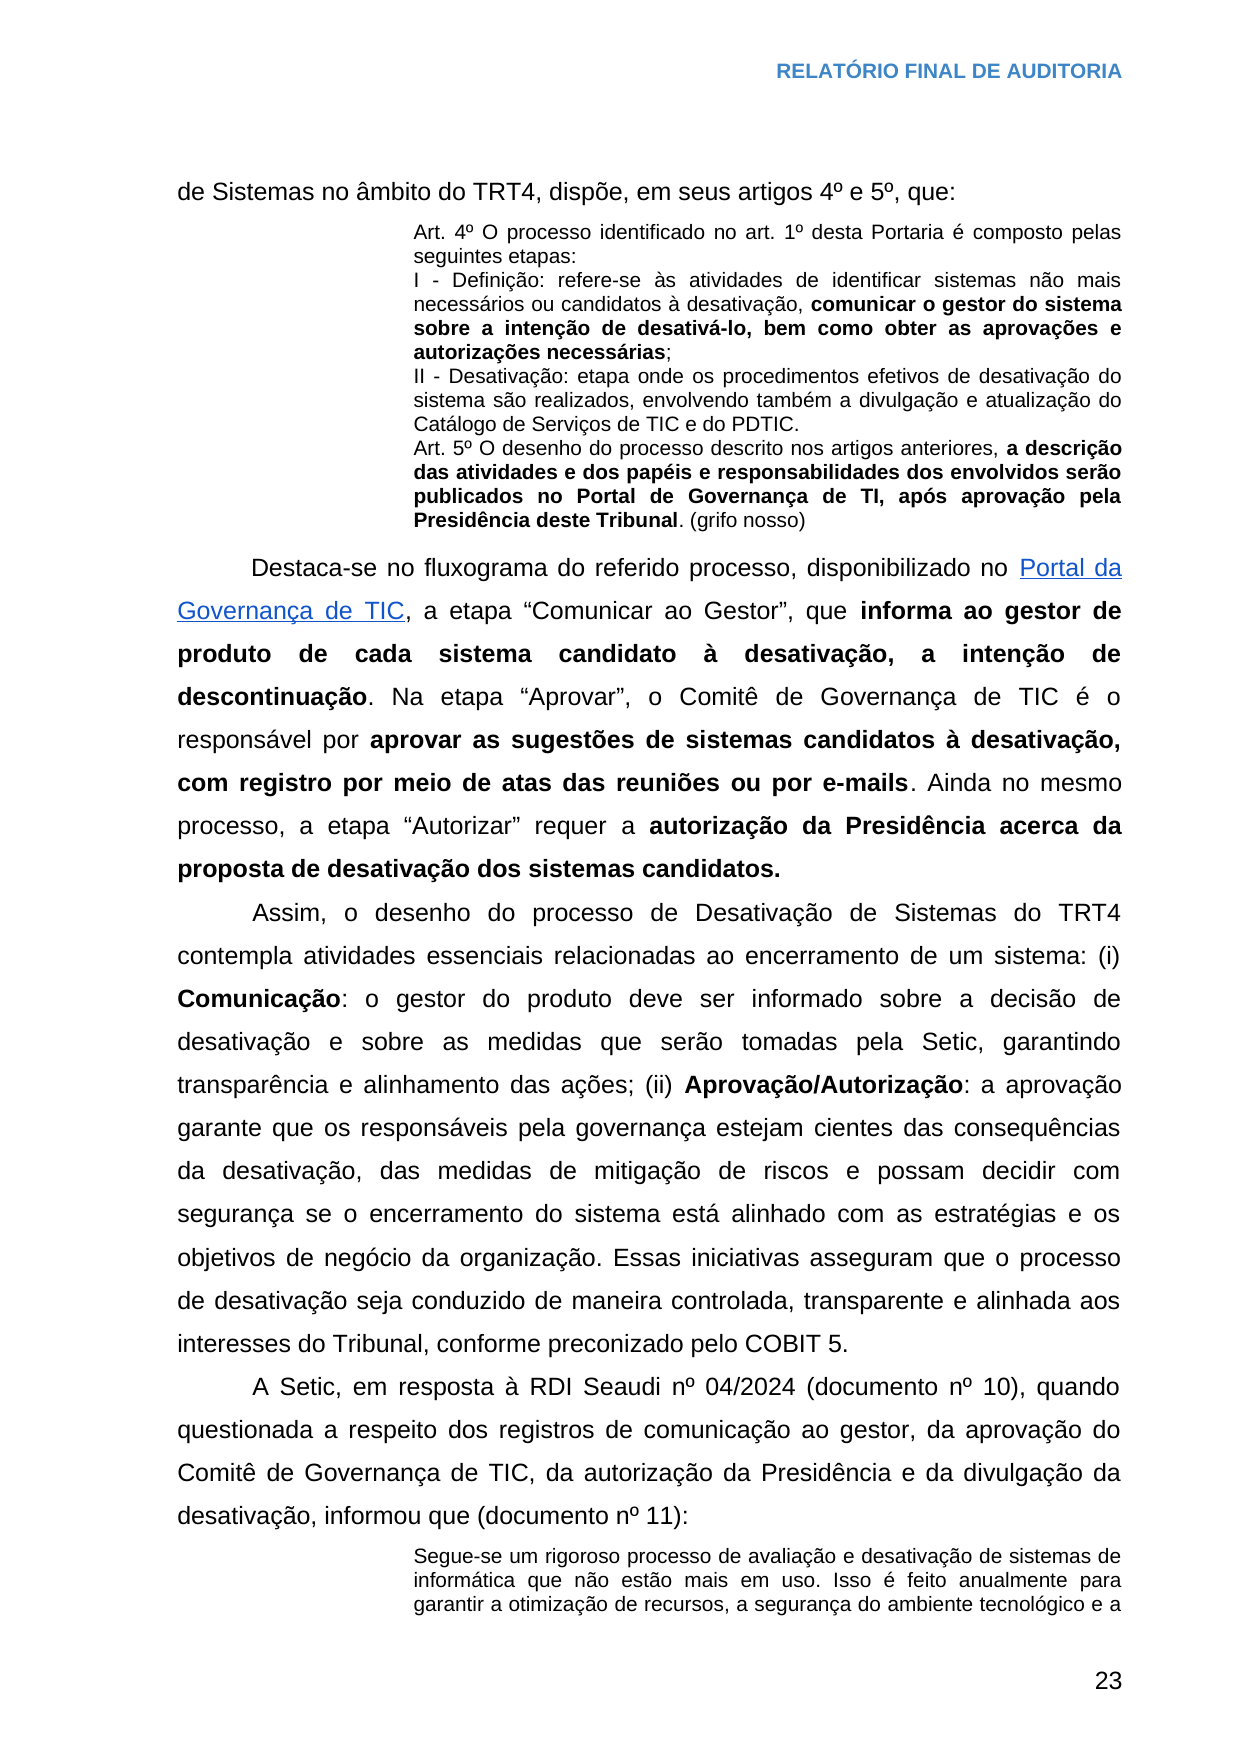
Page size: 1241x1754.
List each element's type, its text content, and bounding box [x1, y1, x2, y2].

text Art. 5º O desenho do processo descrito nos artigos anteriores, a descrição das atividades e dos papéis e responsabilidades dos envolvidos serão publicados no Portal de Governança de TI, após aprovação pela Presidência deste Tribunal. (grifo nosso) [413, 436, 1122, 532]
text de Sistemas no âmbito do TRT4, dispõe, em seus artigos 4º e 5º, que: [177, 177, 1122, 206]
text II - Desativação: etapa onde os procedimentos efetivos de desativação do sistema são realizados, envolvendo também a divulgação e atualização do Catálogo de Serviços de TIC e do PDTIC. [413, 364, 1122, 436]
text A Setic, em resposta à RDI Seaudi nº 04/2024 (documento nº 10), quando questionada a respeito dos registros de comunicação ao gestor, da aprovação do Comitê de Governança de TIC, da autorização da Presidência e da divulgação da desativação, informou que (documento nº 11): [177, 1372, 1122, 1530]
text Segue-se um rigoroso processo de avaliação e desativação de sistemas de informática que não estão mais em uso. Isso é feito anualmente para garantir a otimização de recursos, a segurança do ambiente tecnológico e a [413, 1544, 1122, 1616]
text Art. 4º O processo identificado no art. 1º desta Portaria é composto pelas seguintes etapas: [413, 220, 1122, 268]
text Assim, o desenho do processo de Desativação de Sistemas do TRT4 contempla atividades essenciais relacionadas ao encerramento de um sistema: (i) Comunicação: o gestor do produto deve ser informado sobre a decisão de desativação e sobre as medidas que serão tomadas pela Setic, garantindo transparência e alinhamento das ações; (ii) Aprovação/Autorização: a aprovação garante que os responsáveis pela governança estejam cientes das consequências da desativação, das medidas de mitigação de riscos e possam decidir com segurança se o encerramento do sistema está alinhado com as estratégias e os objetivos de negócio da organização. Essas iniciativas asseguram que o processo de desativação seja conduzido de maneira controlada, transparente e alinhada aos interesses do Tribunal, conforme preconizado pelo COBIT 5. [177, 897, 1122, 1357]
text I - Definição: refere-se às atividades de identificar sistemas não mais necessários ou candidatos à desativação, comunicar o gestor do sistema sobre a intenção de desativá-lo, bem como obter as aprovações e autorizações necessárias; [413, 268, 1122, 364]
text Destaca-se no fluxograma do referido processo, disponibilizado no Portal da Governança de TIC, a etapa “Comunicar ao Gestor”, que informa ao gestor de produto de cada sistema candidato à desativação, a intenção de descontinuação. Na etapa “Aprovar”, o Comitê de Governança de TIC é o responsável por aprovar as sugestões de sistemas candidatos à desativação, com registro por meio de atas das reuniões ou por e-mails. Ainda no mesmo processo, a etapa “Autorizar” requer a autorização da Presidência acerca da proposta de desativação dos sistemas candidatos. [177, 552, 1122, 883]
